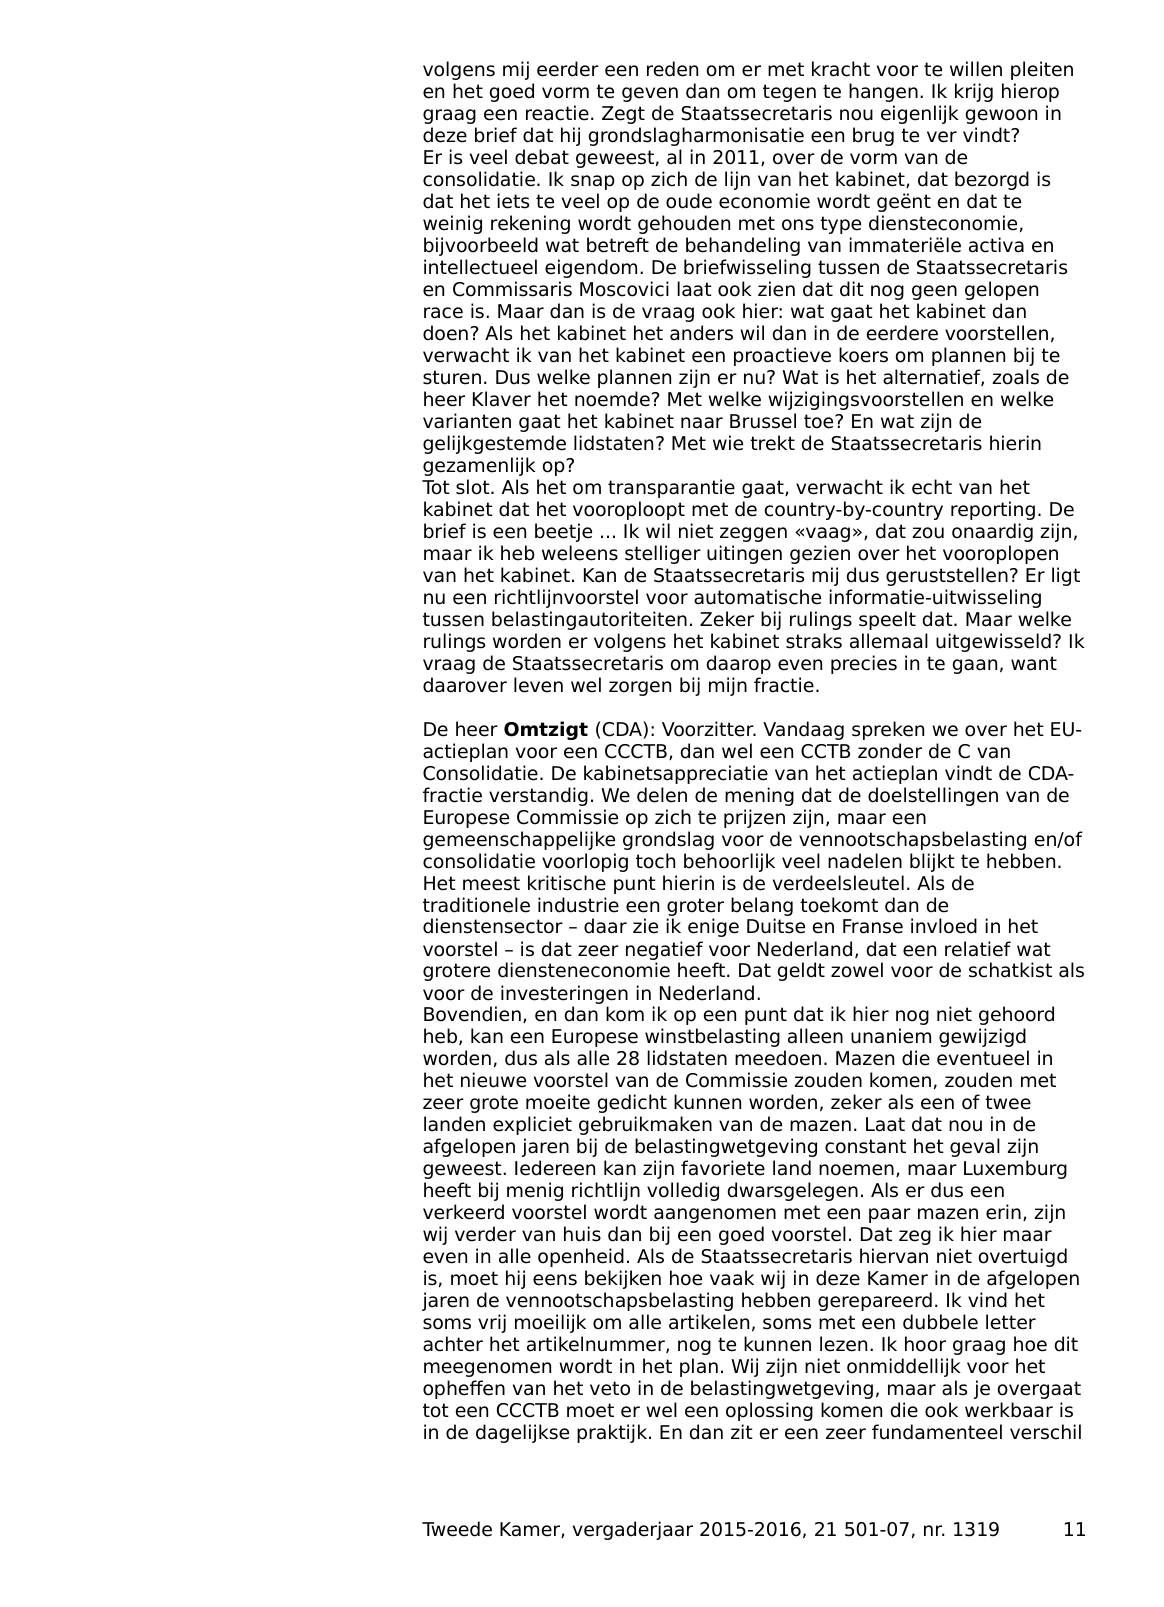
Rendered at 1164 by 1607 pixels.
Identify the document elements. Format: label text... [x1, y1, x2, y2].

text Bovendien, en dan kom ik op een punt dat ik hier nog niet gehoord heb, kan een Europese winstbelasting alleen unaniem gewijzigd worden, dus als alle 28 lidstaten meedoen. Mazen die eventueel in het nieuwe voorstel van de Commissie zouden komen, zouden met zeer grote moeite gedicht kunnen worden, zeker als een of twee landen expliciet gebruikmaken van de mazen. Laat dat nou in de afgelopen jaren bij de belastingwetgeving constant het geval zijn geweest. Iedereen kan zijn favoriete land noemen, maar Luxemburg heeft bij menig richtlijn volledig dwarsgelegen. Als er dus een verkeerd voorstel wordt aangenomen met een paar mazen erin, zijn wij verder van huis dan bij een goed voorstel. Dat zeg ik hier maar even in alle openheid. Als de Staatssecretaris hiervan niet overtuigd is, moet hij eens bekijken hoe vaak wij in deze Kamer in de afgelopen jaren de vennootschapsbelasting hebben gerepareerd. Ik vind het soms vrij moeilijk om alle artikelen, soms met een dubbele letter achter het artikelnummer, nog te kunnen lezen. Ik hoor graag hoe dit meegenomen wordt in het plan. Wij zijn niet onmiddellijk voor het opheffen van het veto in de belastingwetgeving, maar als je overgaat tot een CCCTB moet er wel een oplossing komen die ook werkbaar is in de dagelijkse praktijk. En dan zit er een zeer fundamenteel verschil [422, 1004, 1087, 1444]
text Er is veel debat geweest, al in 2011, over de vorm van de consolidatie. Ik snap op zich de lijn van het kabinet, dat bezorgd is dat het iets te veel op de oude economie wordt geënt en dat te weinig rekening wordt gehouden met ons type diensteconomie, bijvoorbeeld wat betreft de behandeling van immateriële activa en intellectueel eigendom. De briefwisseling tussen de Staatssecretaris en Commissaris Moscovici laat ook zien dat dit nog geen gelopen race is. Maar dan is de vraag ook hier: wat gaat het kabinet dan doen? Als het kabinet het anders wil dan in de eerdere voorstellen, verwacht ik van het kabinet een proactieve koers om plannen bij te sturen. Dus welke plannen zijn er nu? Wat is het alternatief, zoals de heer Klaver het noemde? Met welke wijzigingsvoorstellen en welke varianten gaat het kabinet naar Brussel toe? En wat zijn de gelijkgestemde lidstaten? Met wie trekt de Staatssecretaris hierin gezamenlijk op? [422, 147, 1087, 477]
text De heer Omtzigt (CDA): Voorzitter. Vandaag spreken we over het EU-actieplan voor een CCCTB, dan wel een CCTB zonder de C van Consolidatie. De kabinetsappreciatie van het actieplan vindt de CDA-fractie verstandig. We delen de mening dat de doelstellingen van de Europese Commissie op zich te prijzen zijn, maar een gemeenschappelijke grondslag voor de vennootschapsbelasting en/of consolidatie voorlopig toch behoorlijk veel nadelen blijkt te hebben. Het meest kritische punt hierin is de verdeelsleutel. Als de traditionele industrie een groter belang toekomt dan de dienstensector – daar zie ik enige Duitse en Franse invloed in het voorstel – is dat zeer negatief voor Nederland, dat een relatief wat grotere diensteneconomie heeft. Dat geldt zowel voor de schatkist als voor de investeringen in Nederland. [422, 719, 1087, 1004]
text volgens mij eerder een reden om er met kracht voor te willen pleiten en het goed vorm te geven dan om tegen te hangen. Ik krijg hierop graag een reactie. Zegt de Staatssecretaris nou eigenlijk gewoon in deze brief dat hij grondslagharmonisatie een brug te ver vindt? [422, 59, 1087, 147]
text Tot slot. Als het om transparantie gaat, verwacht ik echt van het kabinet dat het vooroploopt met de country-by-country reporting. De brief is een beetje ... Ik wil niet zeggen «vaag», dat zou onaardig zijn, maar ik heb weleens stelliger uitingen gezien over het vooroplopen van het kabinet. Kan de Staatssecretaris mij dus geruststellen? Er ligt nu een richtlijnvoorstel voor automatische informatie-uitwisseling tussen belastingautoriteiten. Zeker bij rulings speelt dat. Maar welke rulings worden er volgens het kabinet straks allemaal uitgewisseld? Ik vraag de Staatssecretaris om daarop even precies in te gaan, want daarover leven wel zorgen bij mijn fractie. [422, 477, 1087, 696]
